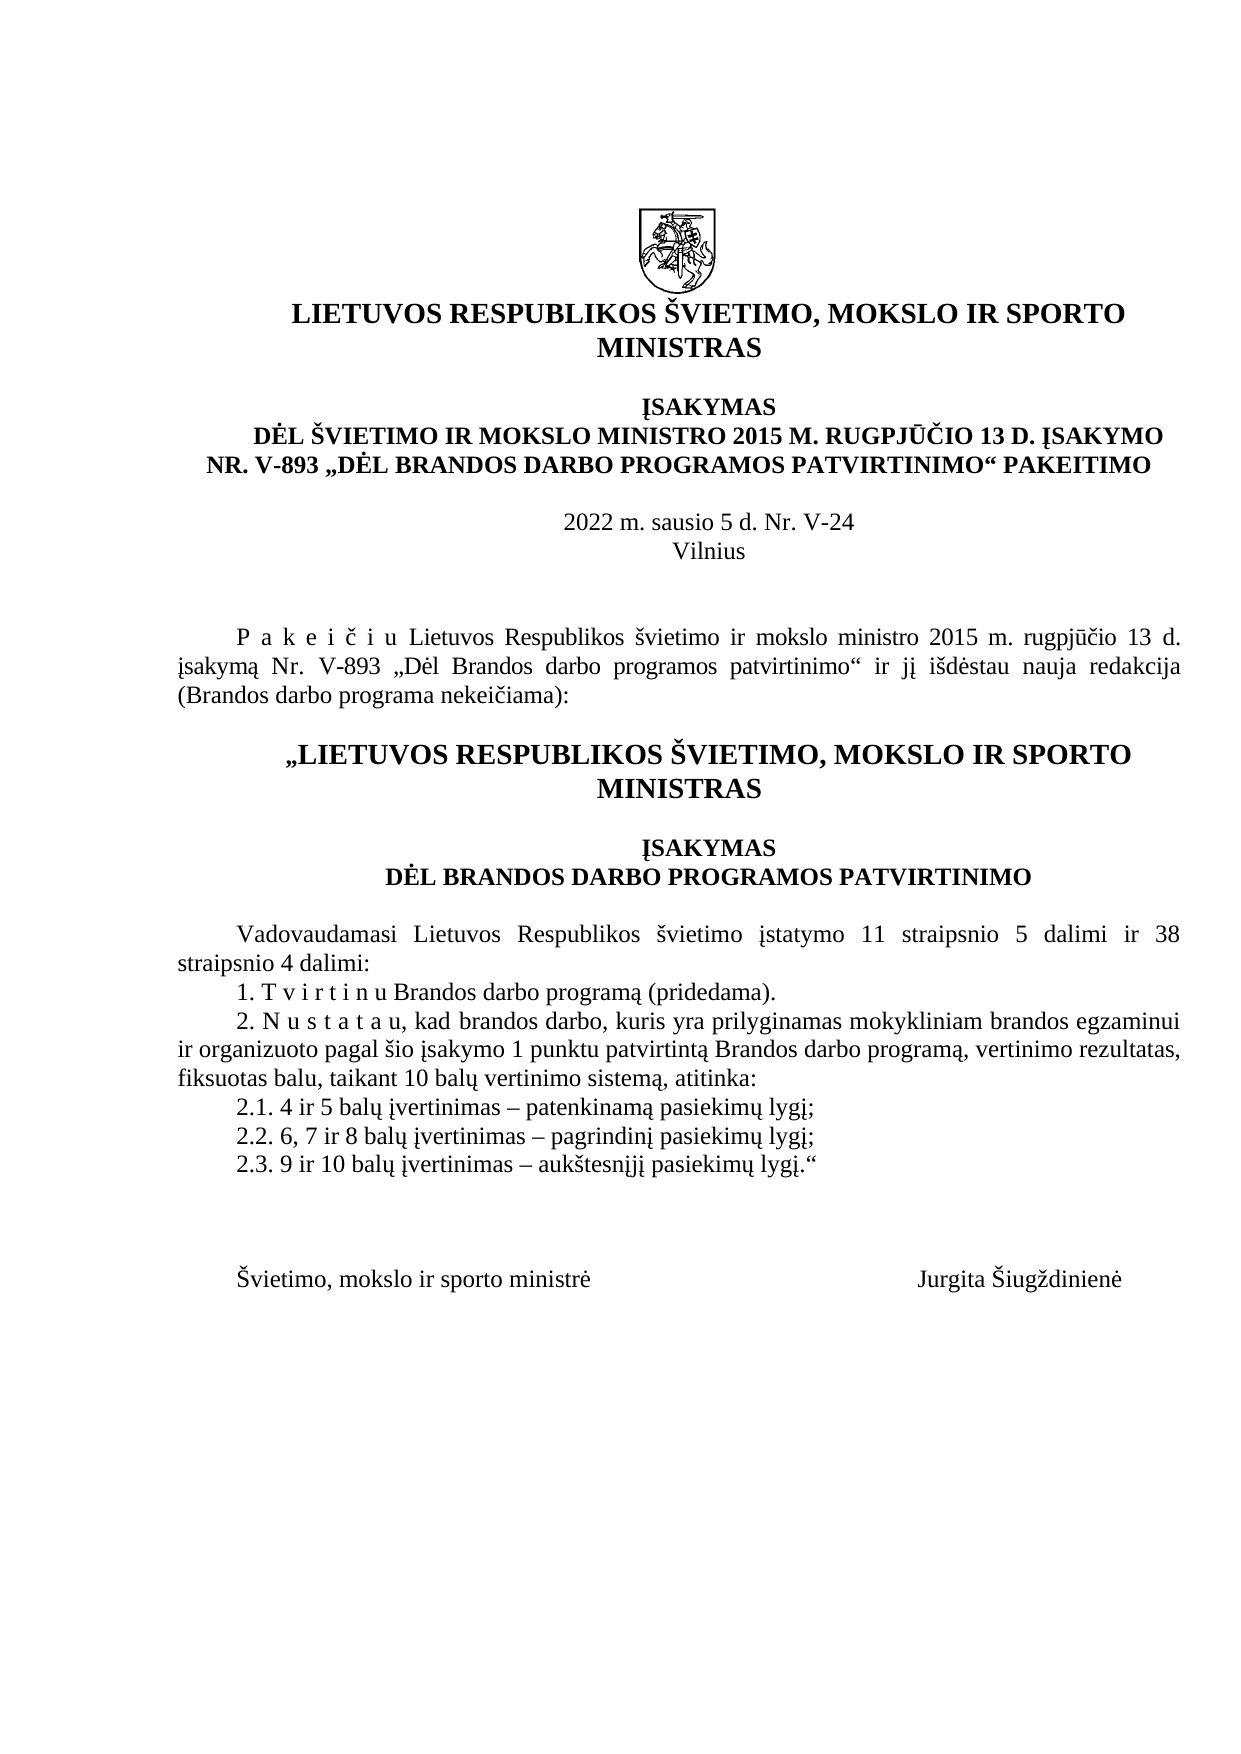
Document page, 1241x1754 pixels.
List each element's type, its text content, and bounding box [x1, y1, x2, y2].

text DĖL BRANDOS DARBO PROGRAMOS PATVIRTINIMO [177, 862, 1181, 891]
text Švietimo, mokslo ir sporto ministrė Jurgita Šiugždinienė [177, 1264, 1181, 1293]
text P a k e i č i u Lietuvos Respublikos švietimo ir mokslo ministro 2015 m. rugpjūčio 13 d. įsakymą Nr. V-893 „Dėl Brandos darbo programos patvirtinimo“ ir jį išdėstau nauja redakcija (Brandos darbo programa nekeičiama): [177, 622, 1181, 709]
text Vilnius [177, 536, 1181, 565]
text 2.3. 9 ir 10 balų įvertinimas – aukštesnįjį pasiekimų lygį.“ [177, 1149, 1181, 1178]
text LIETUVOS RESPUBLIKOS ŠVIETIMO, MOKSLO IR SPORTO MINISTRAS [177, 297, 1181, 364]
text 2022 m. sausio 5 d. Nr. V-24 [177, 507, 1181, 536]
text 2. N u s t a t a u, kad brandos darbo, kuris yra prilyginamas mokykliniam brandos egzaminui ir organizuoto pagal šio įsakymo 1 punktu patvirtintą Brandos darbo programą, vertinimo rezultatas, fiksuotas balu, taikant 10 balų vertinimo sistemą, atitinka: [177, 1006, 1181, 1092]
text „LIETUVOS RESPUBLIKOS ŠVIETIMO, MOKSLO IR SPORTO MINISTRAS [177, 737, 1181, 804]
text 2.1. 4 ir 5 balų įvertinimas – patenkinamą pasiekimų lygį; [177, 1092, 1181, 1121]
text 1. T v i r t i n u Brandos darbo programą (pridedama). [177, 977, 1181, 1006]
text DĖL ŠVIETIMO IR MOKSLO MINISTRO 2015 M. RUGPJŪČIO 13 D. ĮSAKYMO NR. V-893 „DĖL BRANDOS DARBO PROGRAMOS PATVIRTINIMO“ PAKEITIMO [177, 421, 1181, 479]
text ĮSAKYMAS [177, 833, 1181, 862]
text Vadovaudamasi Lietuvos Respublikos švietimo įstatymo 11 straipsnio 5 dalimi ir 38 straipsnio 4 dalimi: [177, 919, 1181, 977]
text 2.2. 6, 7 ir 8 balų įvertinimas – pagrindinį pasiekimų lygį; [177, 1121, 1181, 1149]
text ĮSAKYMAS [177, 392, 1181, 421]
